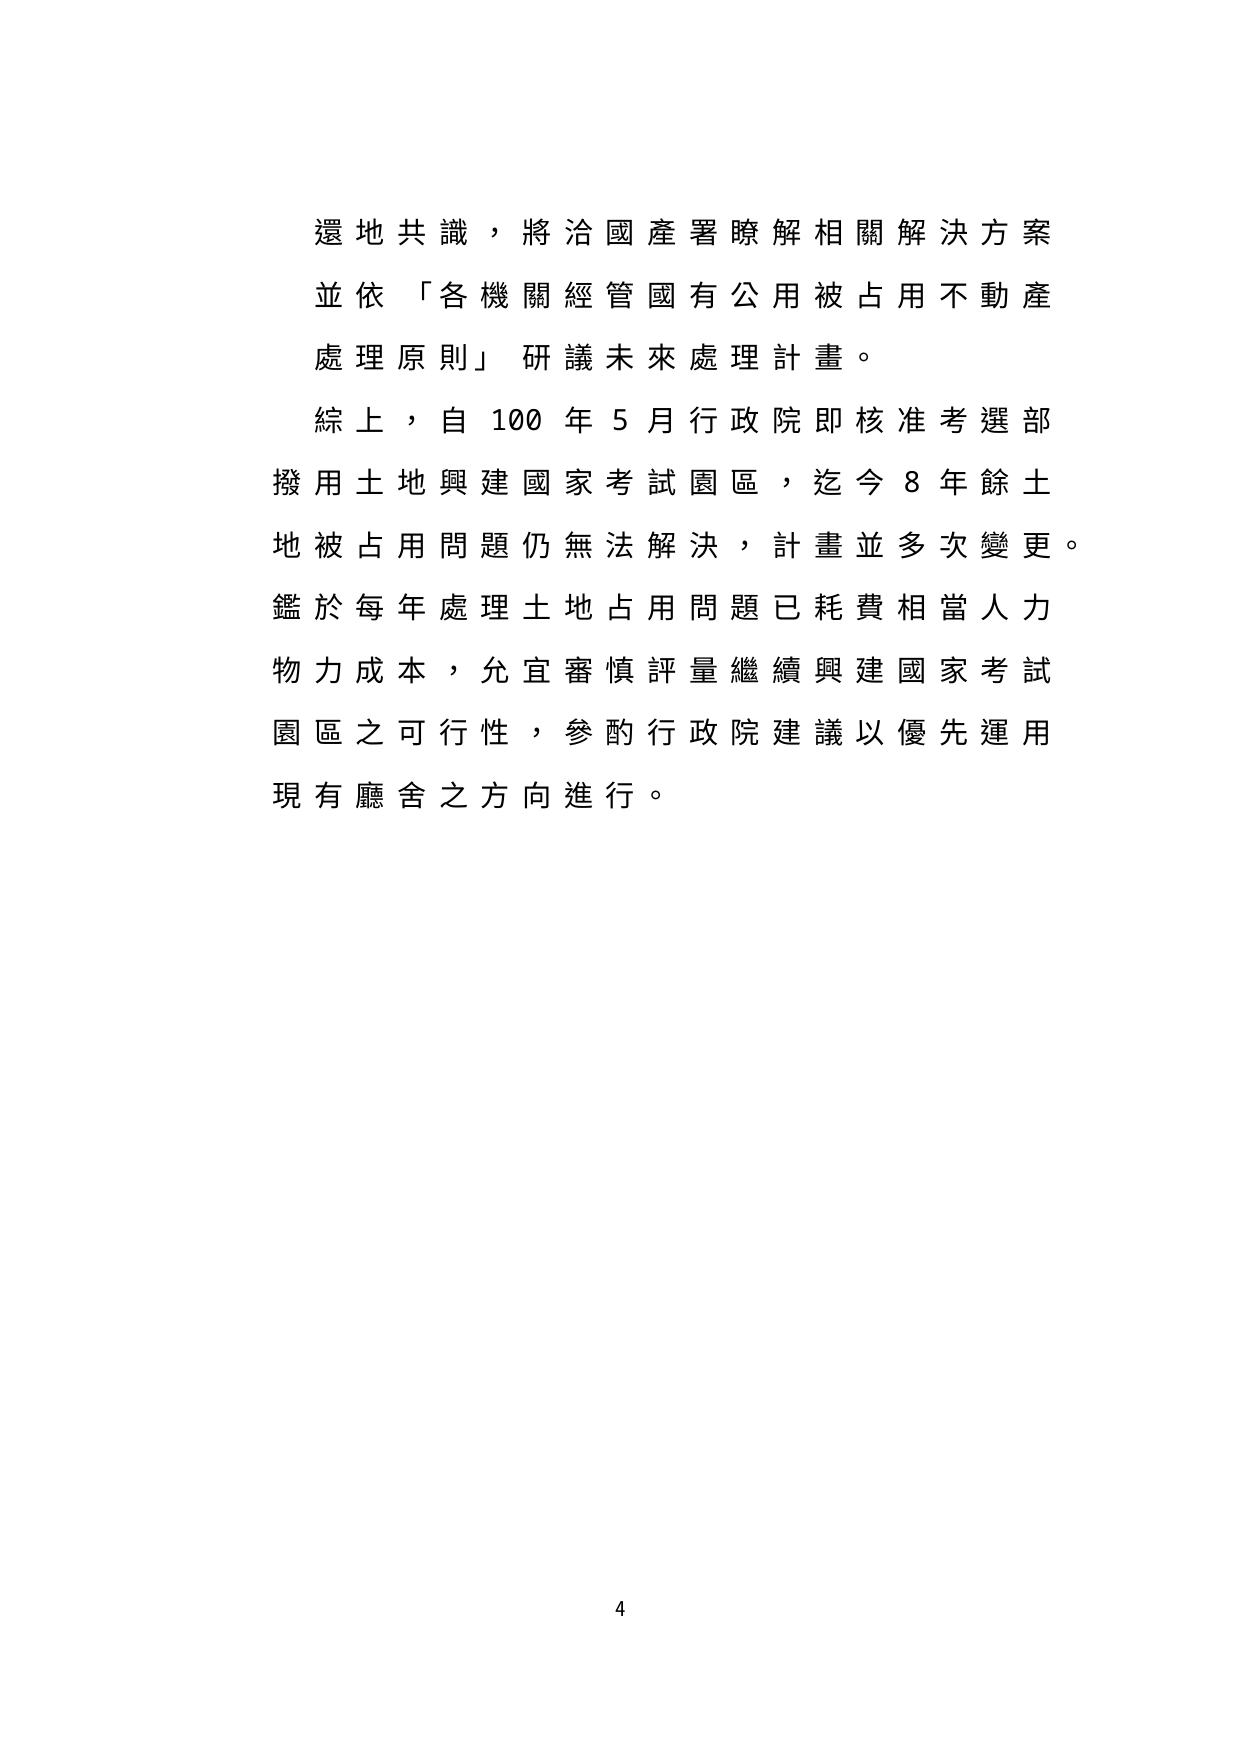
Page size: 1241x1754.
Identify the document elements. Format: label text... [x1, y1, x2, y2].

text 經洽詢考選部說明目前園區之規劃方向，略以：「日前撰擬之『國家考試闈場及多功能考場建設計畫』送考試院函轉行政院申辦興建經費，行政院於108年8月28日函復表示，請優先運用現有廳舍重新整修，並將適時協助支應相關經費需求。」後續該園區之興建方向，考選部表示因部分土地占用問題迄今仍無法與占用戶達成搬遷還地共識，將洽國產署瞭解相關解決方案並依「各機關經管國有公用被占用不動產處理原則」研議未來處理計畫。 [271, 189, 1058, 377]
text 綜上，自100年5月行政院即核准考選部撥用土地興建國家考試園區，迄今8年餘土地被占用問題仍無法解決，計畫並多次變更。鑑於每年處理土地占用問題已耗費相當人力物力成本，允宜審慎評量繼續興建國家考試園區之可行性，參酌行政院建議以優先運用現有廳舍之方向進行。 [242, 377, 1058, 814]
